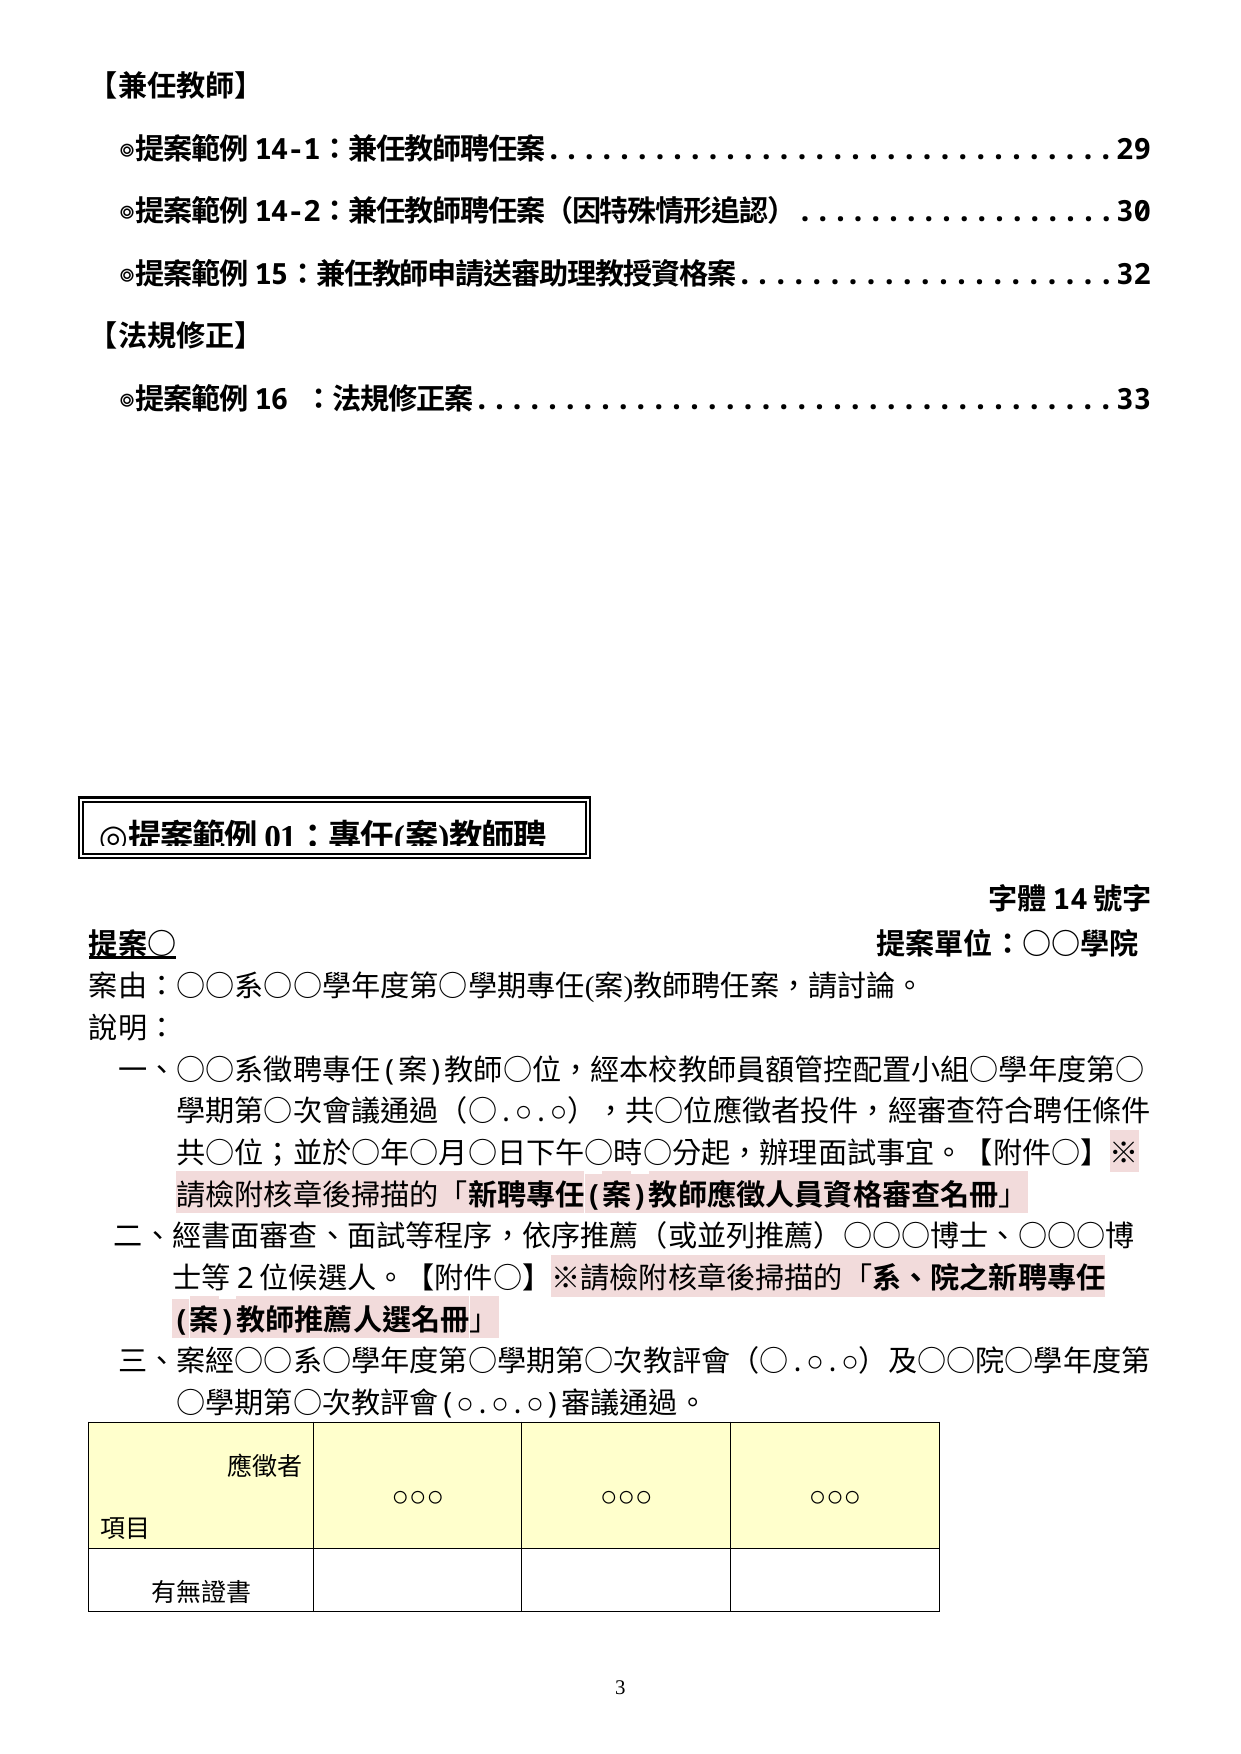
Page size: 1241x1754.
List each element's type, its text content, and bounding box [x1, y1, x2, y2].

table_header ○○○ [314, 1423, 521, 1548]
table_cell [314, 1549, 521, 1611]
table_header 應徵者 項目 [89, 1423, 313, 1548]
table_cell [522, 1549, 730, 1611]
text ◎提案範例01：專任(案)教師聘任案 [99, 810, 570, 845]
text ◎提案範例15：兼任教師申請送審助理教授資格案 32 [118, 230, 1152, 292]
table_cell 有無證書 [89, 1549, 313, 1611]
text ◎提案範例14-1：兼任教師聘任案 29 [118, 105, 1152, 167]
text 字體14號字 [89, 855, 1152, 917]
text 【法規修正】 [89, 292, 1152, 355]
text ◎提案範例14-2：兼任教師聘任案（因特殊情形追認） 30 [118, 167, 1152, 230]
text 案由：○○系○○學年度第○學期專任(案)教師聘任案，請討論。 [89, 963, 1152, 1005]
text 二、經書面審查、面試等程序，依序推薦（或並列推薦）○○○博士、○○○博士等2位候選人。【附件○】※請檢附核章後掃描的「系、院之新聘專任(案)教師推薦人選名冊」 [114, 1213, 1152, 1338]
table_cell [731, 1549, 939, 1611]
table_header ○○○ [731, 1423, 939, 1548]
text 提案○ 提案單位：○○學院 [89, 917, 1152, 963]
text 一、○○系徵聘專任(案)教師○位，經本校教師員額管控配置小組○學年度第○學期第○次會議通過（○.○.○），共○位應徵者投件，經審查符合聘任條件共○位；並於○年○月○日下午○時○分起，辦理面試事宜。【附件○】※請檢附核章後掃描的「新聘專任(案)教師應徵人員資格審查名冊」 [89, 1047, 1152, 1213]
text 三、案經○○系○學年度第○學期第○次教評會（○.○.○）及○○院○學年度第○學期第○次教評會(○.○.○)審議通過。 [89, 1338, 1152, 1422]
text 【兼任教師】 [89, 42, 1152, 105]
table_header ○○○ [522, 1423, 730, 1548]
text ◎提案範例16 ：法規修正案 33 [118, 355, 1152, 417]
text 說明： [89, 1005, 1152, 1047]
